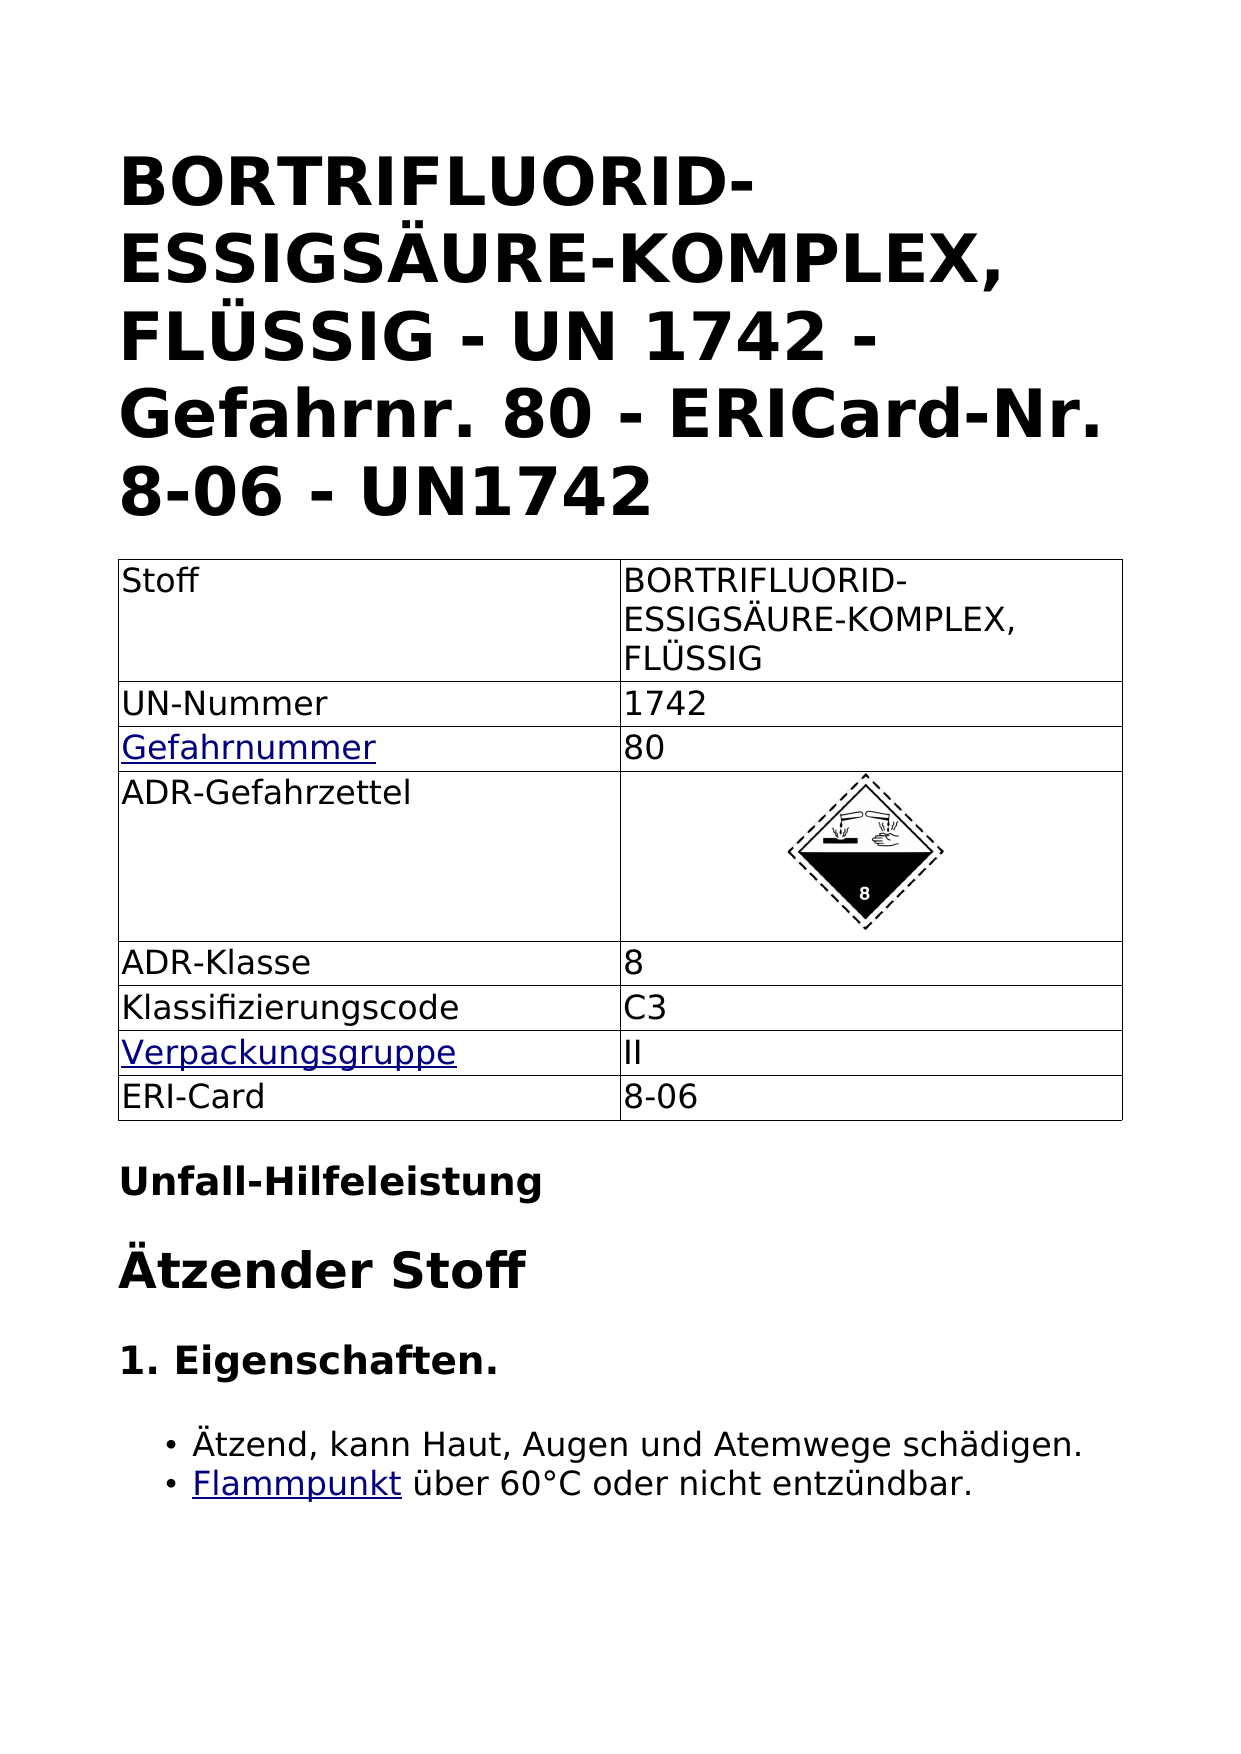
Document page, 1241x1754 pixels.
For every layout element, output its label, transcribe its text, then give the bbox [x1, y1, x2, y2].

table_cell ADR-Gefahrzettel [119, 772, 620, 941]
table_cell Klassifizierungscode [119, 986, 620, 1030]
subtitle 1. Eigenschaften. [118, 1338, 1122, 1383]
table_header Stoff [119, 560, 620, 681]
table_cell 8-06 [621, 1076, 1122, 1120]
table_cell 1742 [621, 682, 1122, 726]
table_cell 8 [621, 942, 1122, 985]
subtitle Ätzender Stoff [118, 1242, 1122, 1301]
table_cell Verpackungsgruppe [119, 1031, 620, 1075]
list Flammpunkt über 60°C oder nicht entzündbar. [177, 1464, 1122, 1503]
table_cell UN-Nummer [119, 682, 620, 726]
table_cell ERI-Card [119, 1076, 620, 1120]
table_cell 80 [621, 727, 1122, 771]
table_cell C3 [621, 986, 1122, 1030]
subtitle BORTRIFLUORID-ESSIGSÄURE-KOMPLEX, FLÜSSIG - UN 1742 - Gefahrnr. 80 - ERICard-Nr. 8-06 - UN1742 [118, 143, 1122, 531]
table_cell ADR-Klasse [119, 942, 620, 985]
subtitle Unfall-Hilfeleistung [118, 1160, 1122, 1205]
table_cell Gefahrnummer [119, 727, 620, 771]
table_cell [621, 772, 1122, 941]
picture [787, 773, 944, 930]
list Ätzend, kann Haut, Augen und Atemwege schädigen. [177, 1425, 1122, 1464]
table_header BORTRIFLUORID-ESSIGSÄURE-KOMPLEX, FLÜSSIG [621, 560, 1122, 681]
table_cell II [621, 1031, 1122, 1075]
